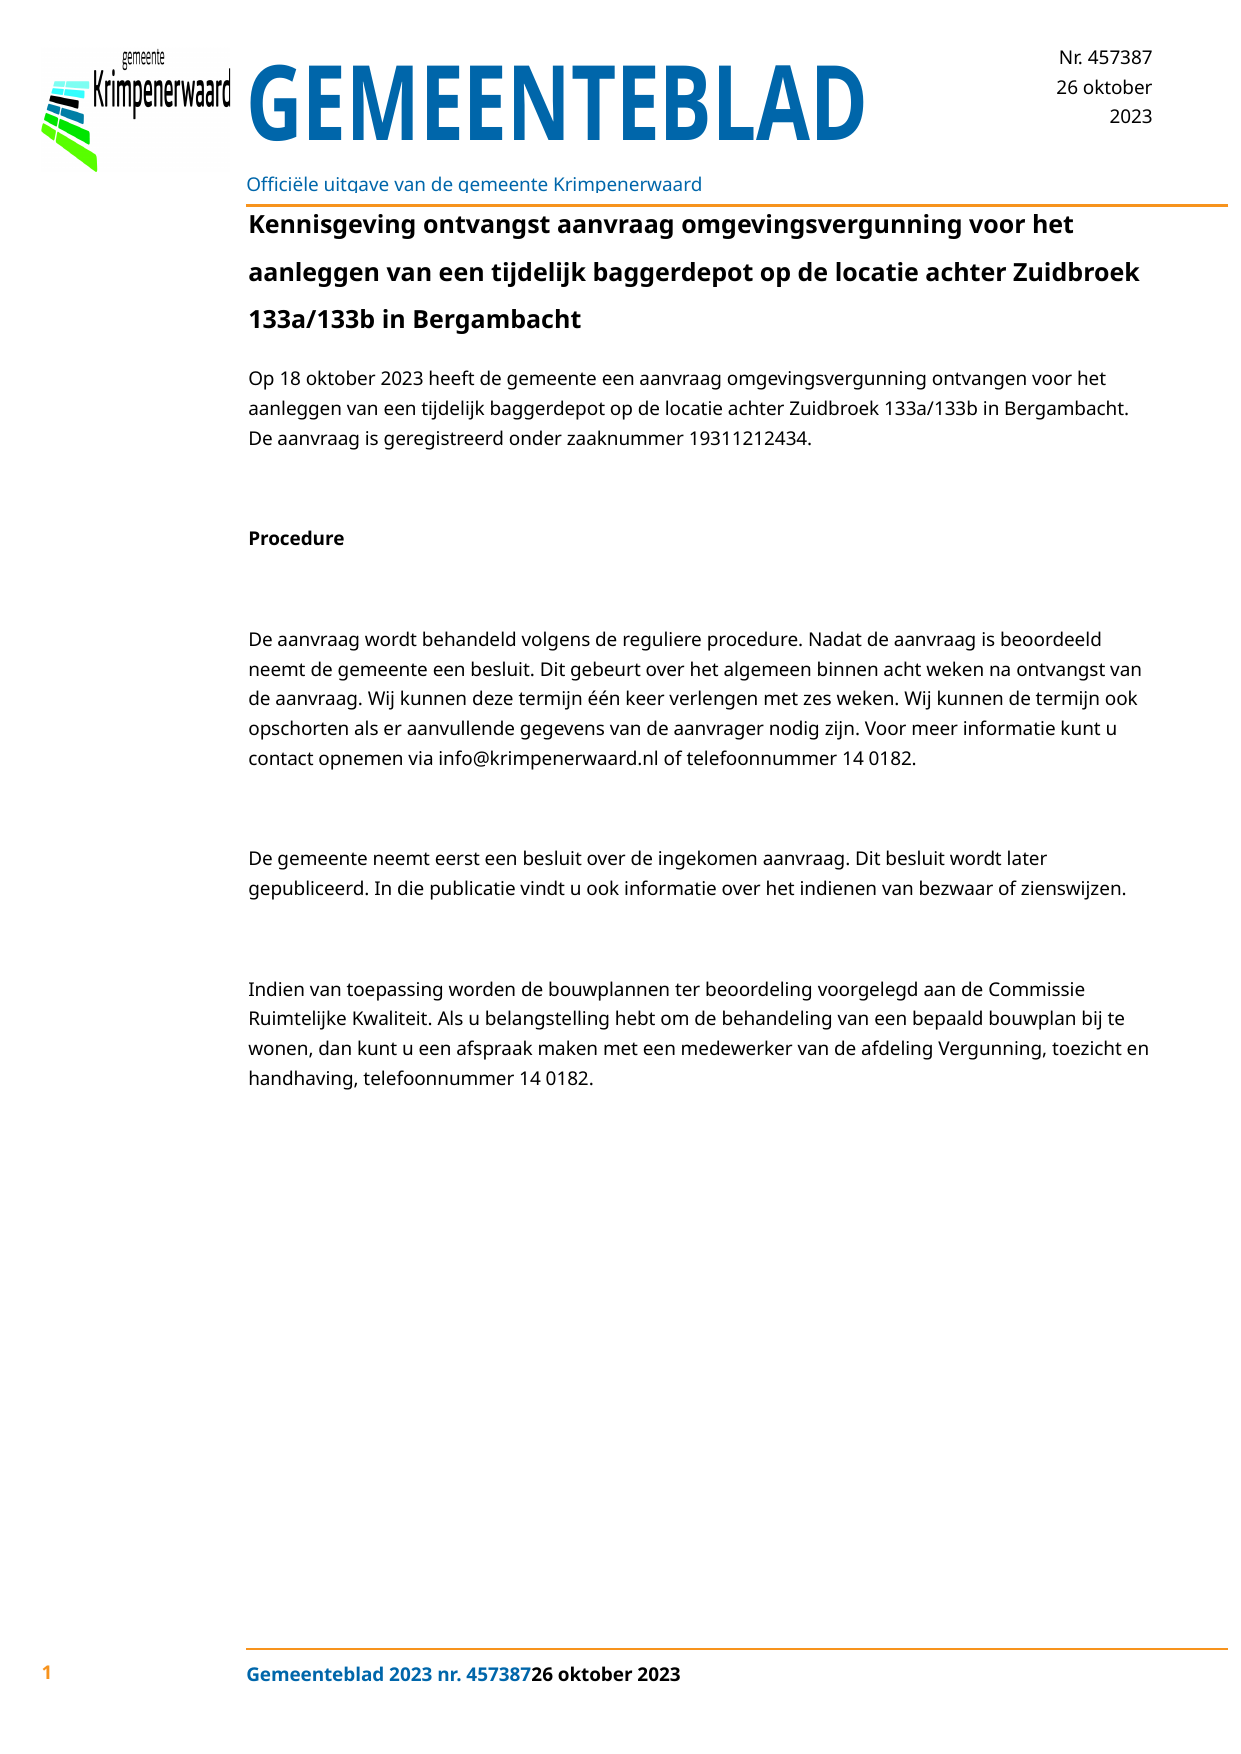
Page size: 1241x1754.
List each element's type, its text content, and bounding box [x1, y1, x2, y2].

text Op 18 oktober 2023 heeft de gemeente een aanvraag omgevingsvergunning ontvangen voor het aanleggen van een tijdelijk baggerdepot op de locatie achter Zuidbroek 133a/133b in Bergambacht. De aanvraag is geregistreerd onder zaaknummer 19311212434. [248, 366, 1152, 450]
picture [41, 47, 231, 172]
text Indien van toepassing worden de bouwplannen ter beoordeling voorgelegd aan de Commissie Ruimtelijke Kwaliteit. Als u belangstelling hebt om de behandeling van een bepaald bouwplan bij te wonen, dan kunt u een afspraak maken met een medewerker van de afdeling Vergunning, toezicht en handhaving, telefoonnummer 14 0182. [248, 976, 1152, 1090]
text Kennisgeving ontvangst aanvraag omgevingsvergunning voor het aanleggen van een tijdelijk baggerdepot op de locatie achter Zuidbroek 133a/133b in Bergambacht [248, 207, 1152, 336]
text De aanvraag wordt behandeld volgens de reguliere procedure. Nadat de aanvraag is beoordeeld neemt de gemeente een besluit. Dit gebeurt over het algemeen binnen acht weken na ontvangst van de aanvraag. Wij kunnen deze termijn één keer verlengen met zes weken. Wij kunnen de termijn ook opschorten als er aanvullende gegevens van de aanvrager nodig zijn. Voor meer informatie kunt u contact opnemen via info@krimpenerwaard.nl of telefoonnummer 14 0182. [248, 626, 1152, 770]
text Procedure [248, 526, 1152, 551]
text De gemeente neemt eerst een besluit over de ingekomen aanvraag. Dit besluit wordt later gepubliceerd. In die publicatie vindt u ook informatie over het indienen van bezwaar of zienswijzen. [248, 846, 1152, 901]
